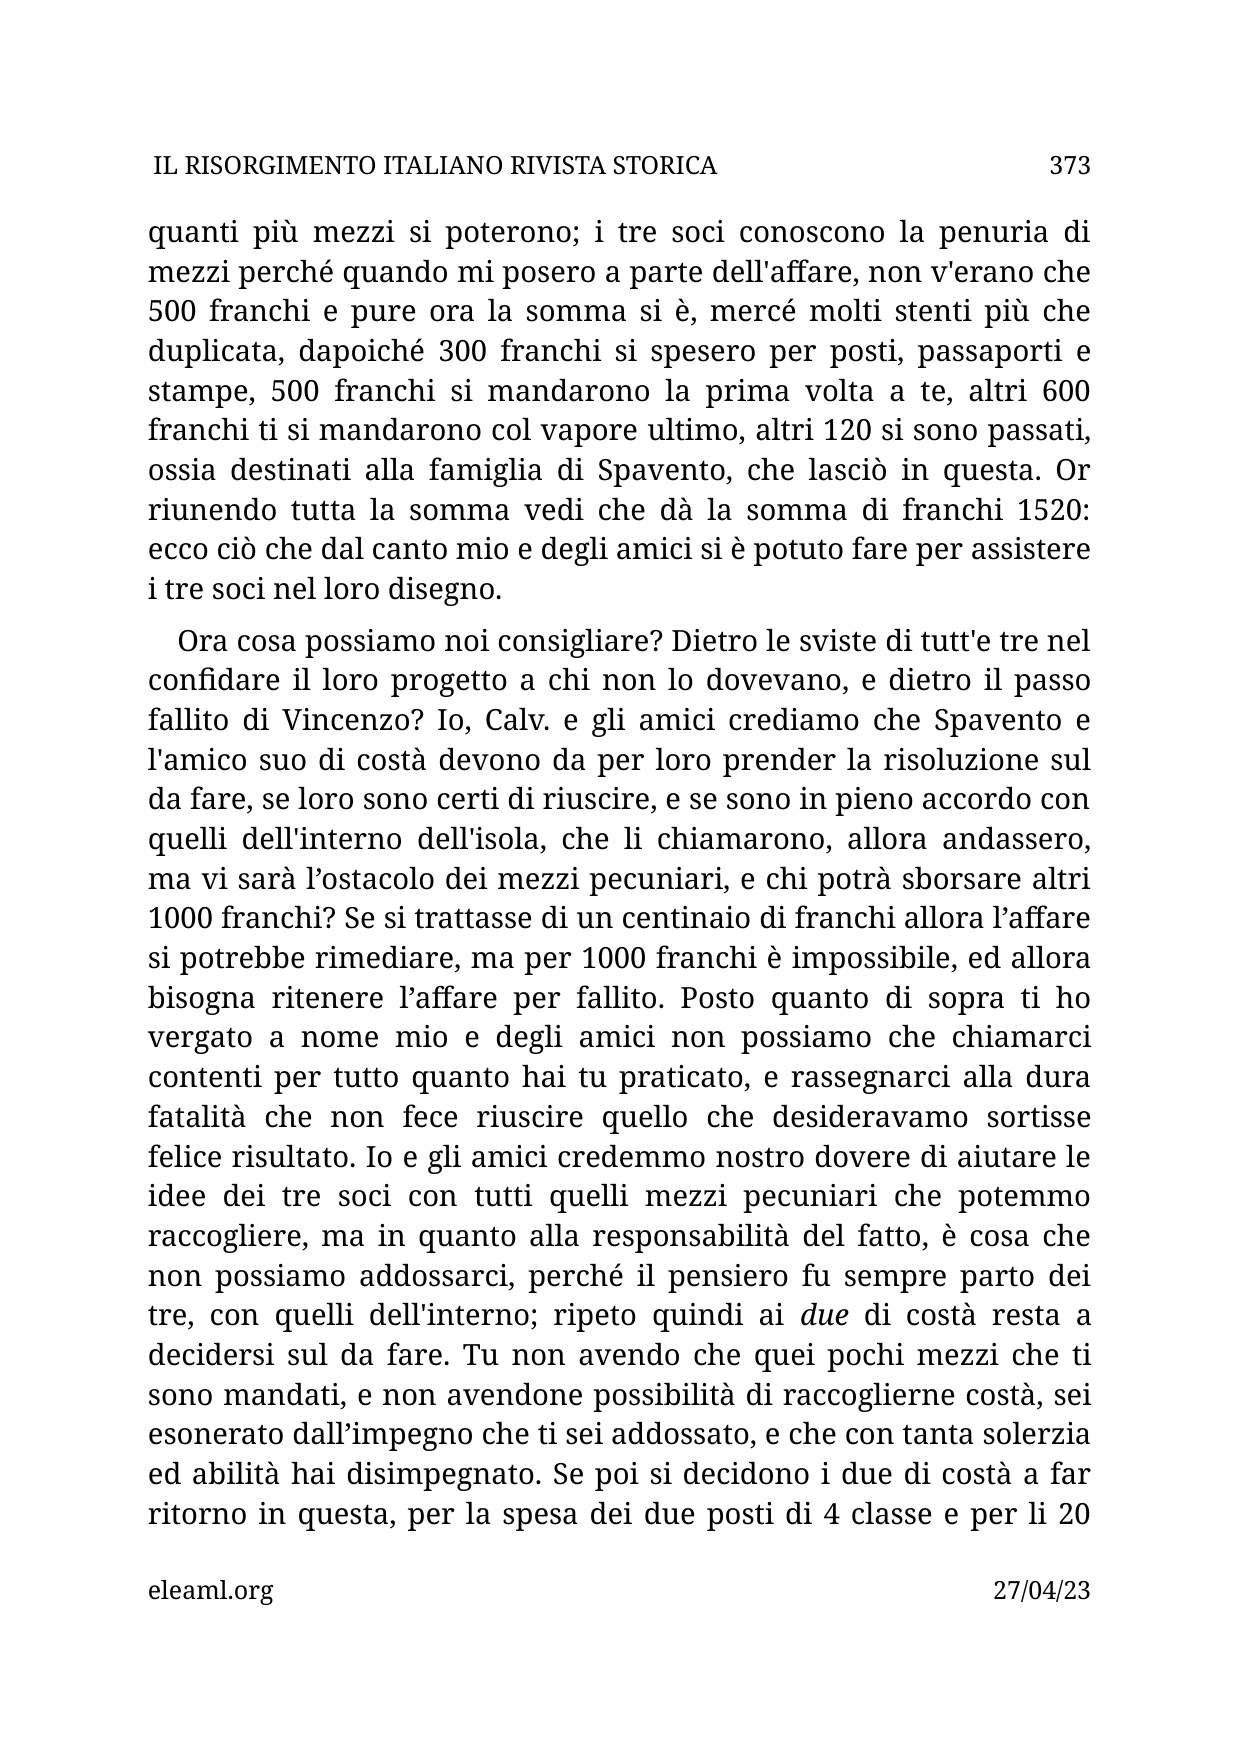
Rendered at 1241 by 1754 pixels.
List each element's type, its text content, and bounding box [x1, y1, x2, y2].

text Ora cosa possiamo noi consigliare? Dietro le sviste di tutt'e tre nel confidare il loro progetto a chi non lo dovevano, e dietro il passo fallito di Vincenzo? Io, Calv. e gli amici crediamo che Spavento e l'amico suo di costà devono da per loro prender la risoluzione sul da fare, se loro sono certi di riuscire, e se sono in pieno accordo con quelli dell'interno dell'isola, che li chiamarono, allora andassero, ma vi sarà l’ostacolo dei mezzi pecuniari, e chi potrà sborsare altri 1000 franchi? Se si trattasse di un centinaio di franchi allora l’affare si potrebbe rimediare, ma per 1000 franchi è impossibile, ed allora bisogna ritenere l’affare per fallito. Posto quanto di sopra ti ho vergato a nome mio e degli amici non possiamo che chiamarci contenti per tutto quanto hai tu praticato, e rassegnarci alla dura fatalità che non fece riuscire quello che desideravamo sortisse felice risultato. Io e gli amici credemmo nostro dovere di aiutare le idee dei tre soci con tutti quelli mezzi pecuniari che potemmo raccogliere, ma in quanto alla responsabilità del fatto, è cosa che non possiamo addossarci, perché il pensiero fu sempre parto dei tre, con quelli dell'interno; ripeto quindi ai due di costà resta a decidersi sul da fare. Tu non avendo che quei pochi mezzi che ti sono mandati, e non avendone possibilità di raccoglierne costà, sei esonerato dall’impegno che ti sei addossato, e che con tanta solerzia ed abilità hai disimpegnato. Se poi si decidono i due di costà a far ritorno in questa, per la spesa dei due posti di 4 classe e per li 20 [148, 620, 1093, 1533]
text quanti più mezzi si poterono; i tre soci conoscono la penuria di mezzi perché quando mi posero a parte dell'affare, non v'erano che 500 franchi e pure ora la somma si è, mercé molti stenti più che duplicata, dapoiché 300 franchi si spesero per posti, passaporti e stampe, 500 franchi si mandarono la prima volta a te, altri 600 franchi ti si mandarono col vapore ultimo, altri 120 si sono passati, ossia destinati alla famiglia di Spavento, che lasciò in questa. Or riunendo tutta la somma vedi che dà la somma di franchi 1520: ecco ciò che dal canto mio e degli amici si è potuto fare per assistere i tre soci nel loro disegno. [148, 211, 1093, 608]
